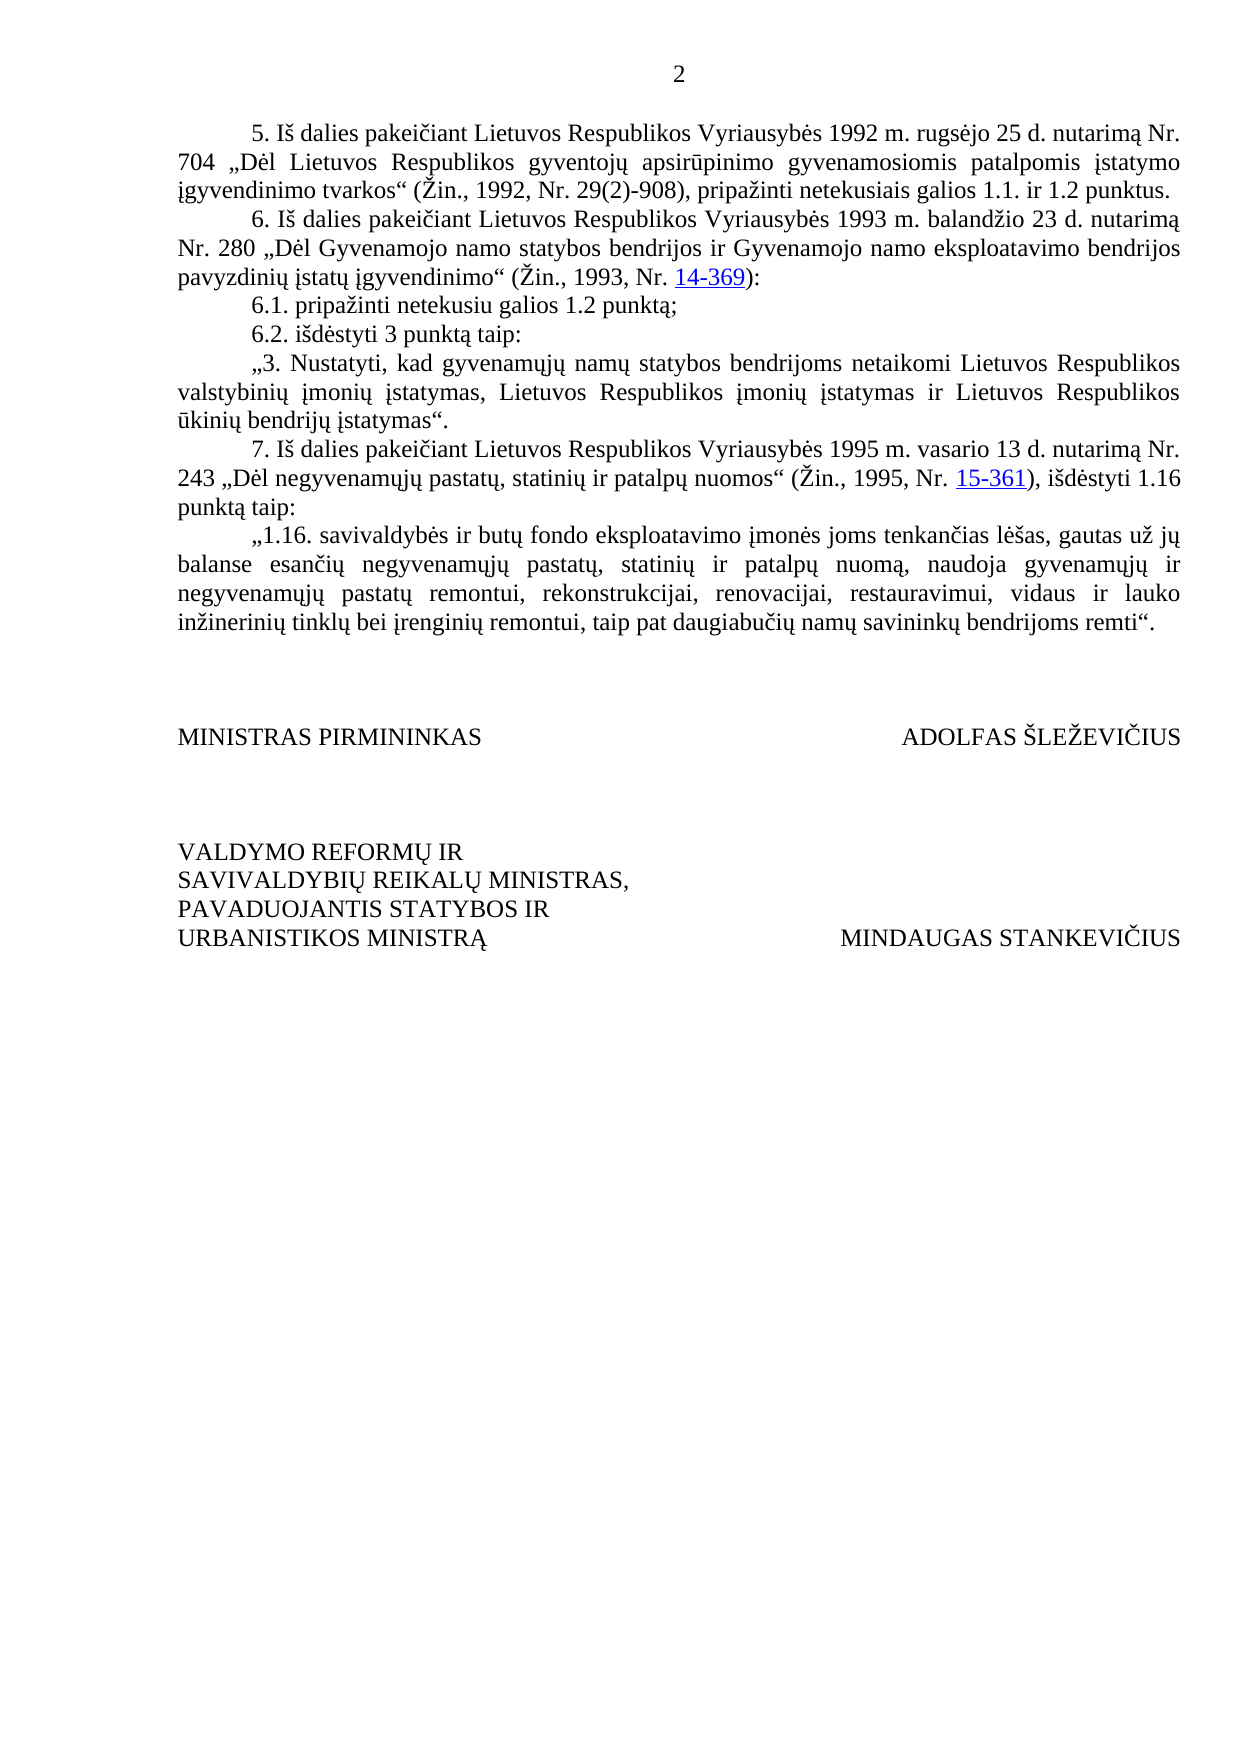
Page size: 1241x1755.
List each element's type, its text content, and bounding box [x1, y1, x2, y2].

text 6. Iš dalies pakeičiant Lietuvos Respublikos Vyriausybės 1993 m. balandžio 23 d. nutarimą Nr. 280 „Dėl Gyvenamojo namo statybos bendrijos ir Gyvenamojo namo eksploatavimo bendrijos pavyzdinių įstatų įgyvendinimo“ (Žin., 1993, Nr. 14-369): [177, 204, 1181, 291]
text SAVIVALDYBIŲ REIKALŲ MINISTRAS, [177, 866, 1181, 894]
text 7. Iš dalies pakeičiant Lietuvos Respublikos Vyriausybės 1995 m. vasario 13 d. nutarimą Nr. 243 „Dėl negyvenamųjų pastatų, statinių ir patalpų nuomos“ (Žin., 1995, Nr. 15-361), išdėstyti 1.16 punktą taip: [177, 434, 1181, 521]
text MINISTRAS PIRMININKAS ADOLFAS ŠLEŽEVIČIUS [177, 722, 1181, 751]
text 5. Iš dalies pakeičiant Lietuvos Respublikos Vyriausybės 1992 m. rugsėjo 25 d. nutarimą Nr. 704 „Dėl Lietuvos Respublikos gyventojų apsirūpinimo gyvenamosiomis patalpomis įstatymo įgyvendinimo tvarkos“ (Žin., 1992, Nr. 29(2)-908), pripažinti netekusiais galios 1.1. ir 1.2 punktus. [177, 118, 1181, 204]
text 6.1. pripažinti netekusiu galios 1.2 punktą; [177, 291, 1181, 319]
text 6.2. išdėstyti 3 punktą taip: [177, 319, 1181, 348]
text „1.16. savivaldybės ir butų fondo eksploatavimo įmonės joms tenkančias lėšas, gautas už jų balanse esančių negyvenamųjų pastatų, statinių ir patalpų nuomą, naudoja gyvenamųjų ir negyvenamųjų pastatų remontui, rekonstrukcijai, renovacijai, restauravimui, vidaus ir lauko inžinerinių tinklų bei įrenginių remontui, taip pat daugiabučių namų savininkų bendrijoms remti“. [177, 521, 1181, 636]
text „3. Nustatyti, kad gyvenamųjų namų statybos bendrijoms netaikomi Lietuvos Respublikos valstybinių įmonių įstatymas, Lietuvos Respublikos įmonių įstatymas ir Lietuvos Respublikos ūkinių bendrijų įstatymas“. [177, 348, 1181, 434]
text PAVADUOJANTIS STATYBOS IR [177, 894, 1181, 923]
text VALDYMO REFORMŲ IR [177, 837, 1181, 866]
text URBANISTIKOS MINISTRĄ MINDAUGAS STANKEVIČIUS [177, 923, 1181, 952]
